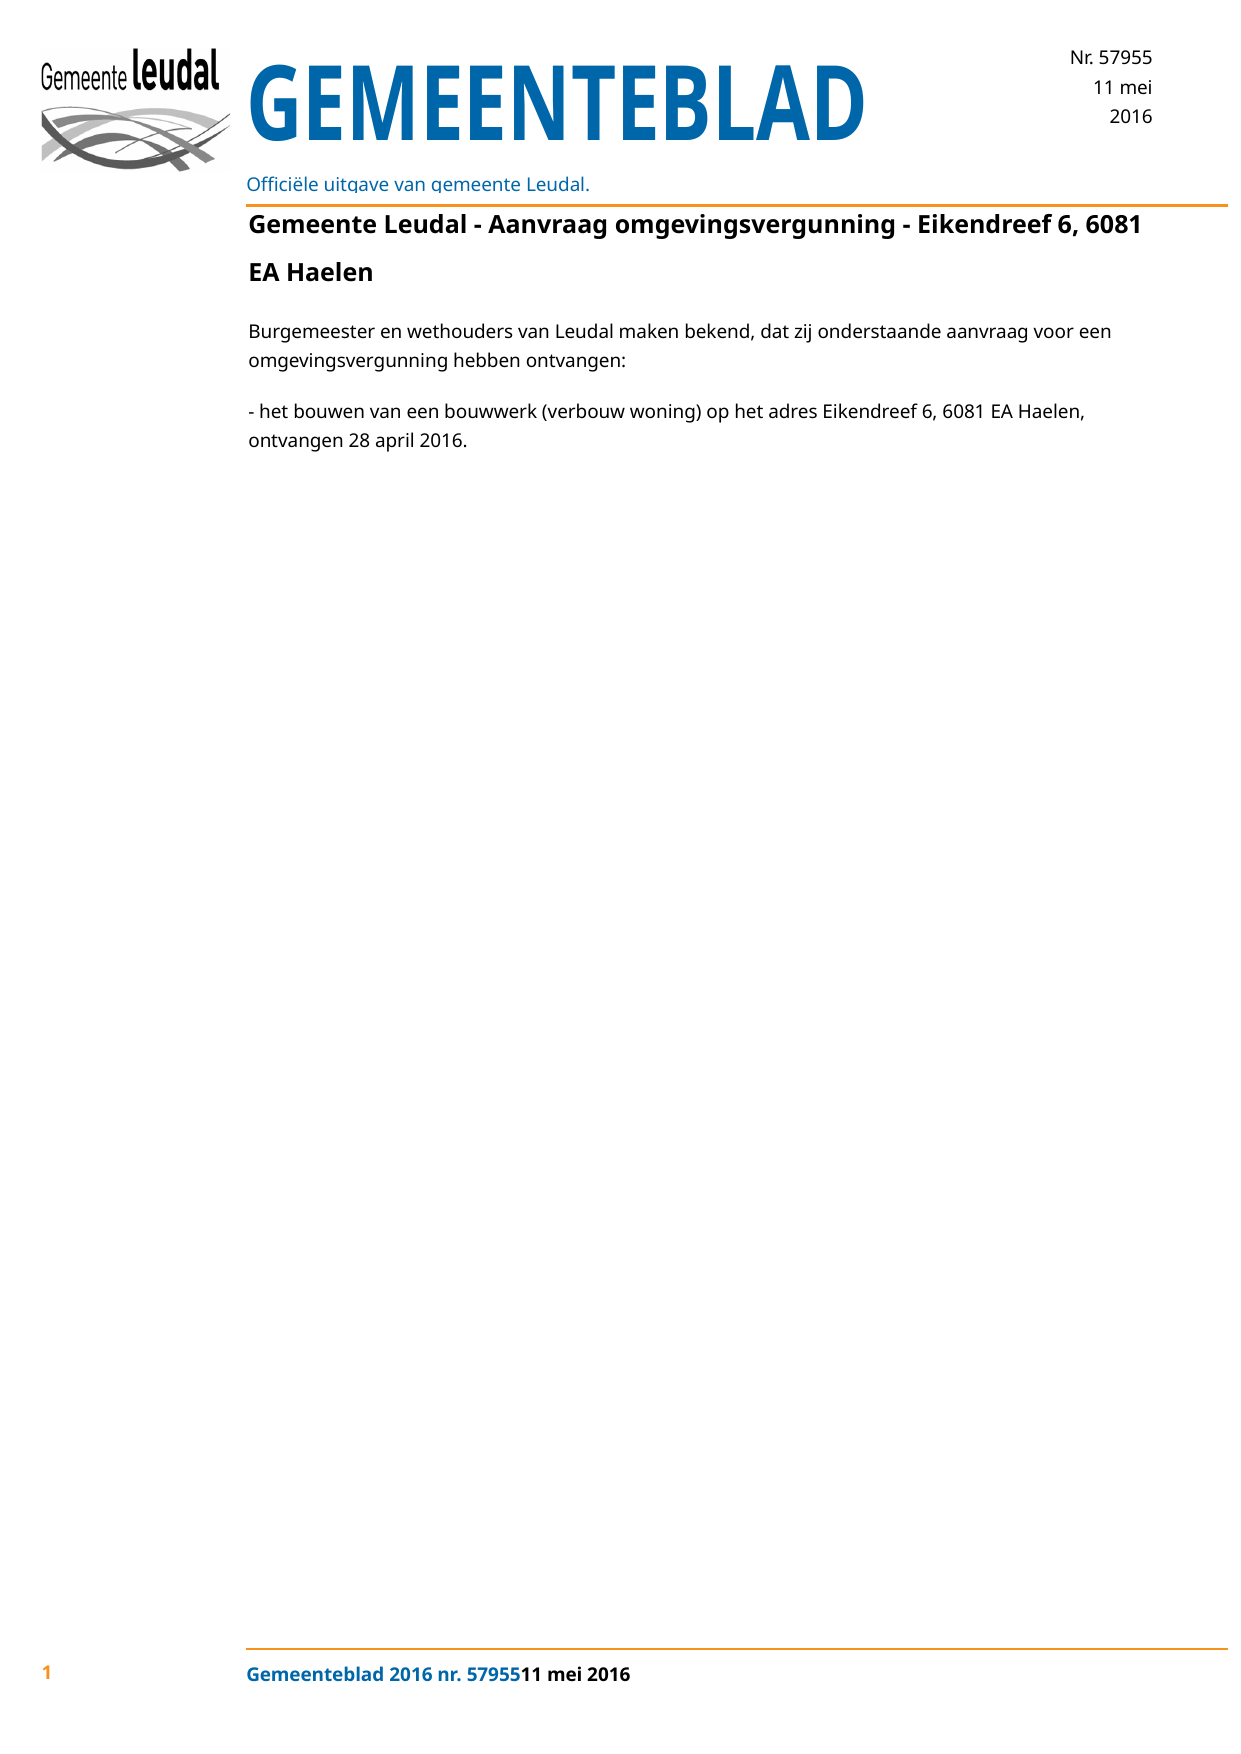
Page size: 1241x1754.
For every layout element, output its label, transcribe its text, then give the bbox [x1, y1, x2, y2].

text Gemeente Leudal - Aanvraag omgevingsvergunning - Eikendreef 6, 6081 EA Haelen [248, 207, 1152, 288]
text - het bouwen van een bouwwerk (verbouw woning) op het adres Eikendreef 6, 6081 EA Haelen, ontvangen 28 april 2016. [248, 398, 1152, 453]
picture [41, 47, 231, 172]
text Burgemeester en wethouders van Leudal maken bekend, dat zij onderstaande aanvraag voor een omgevingsvergunning hebben ontvangen: [248, 318, 1152, 373]
